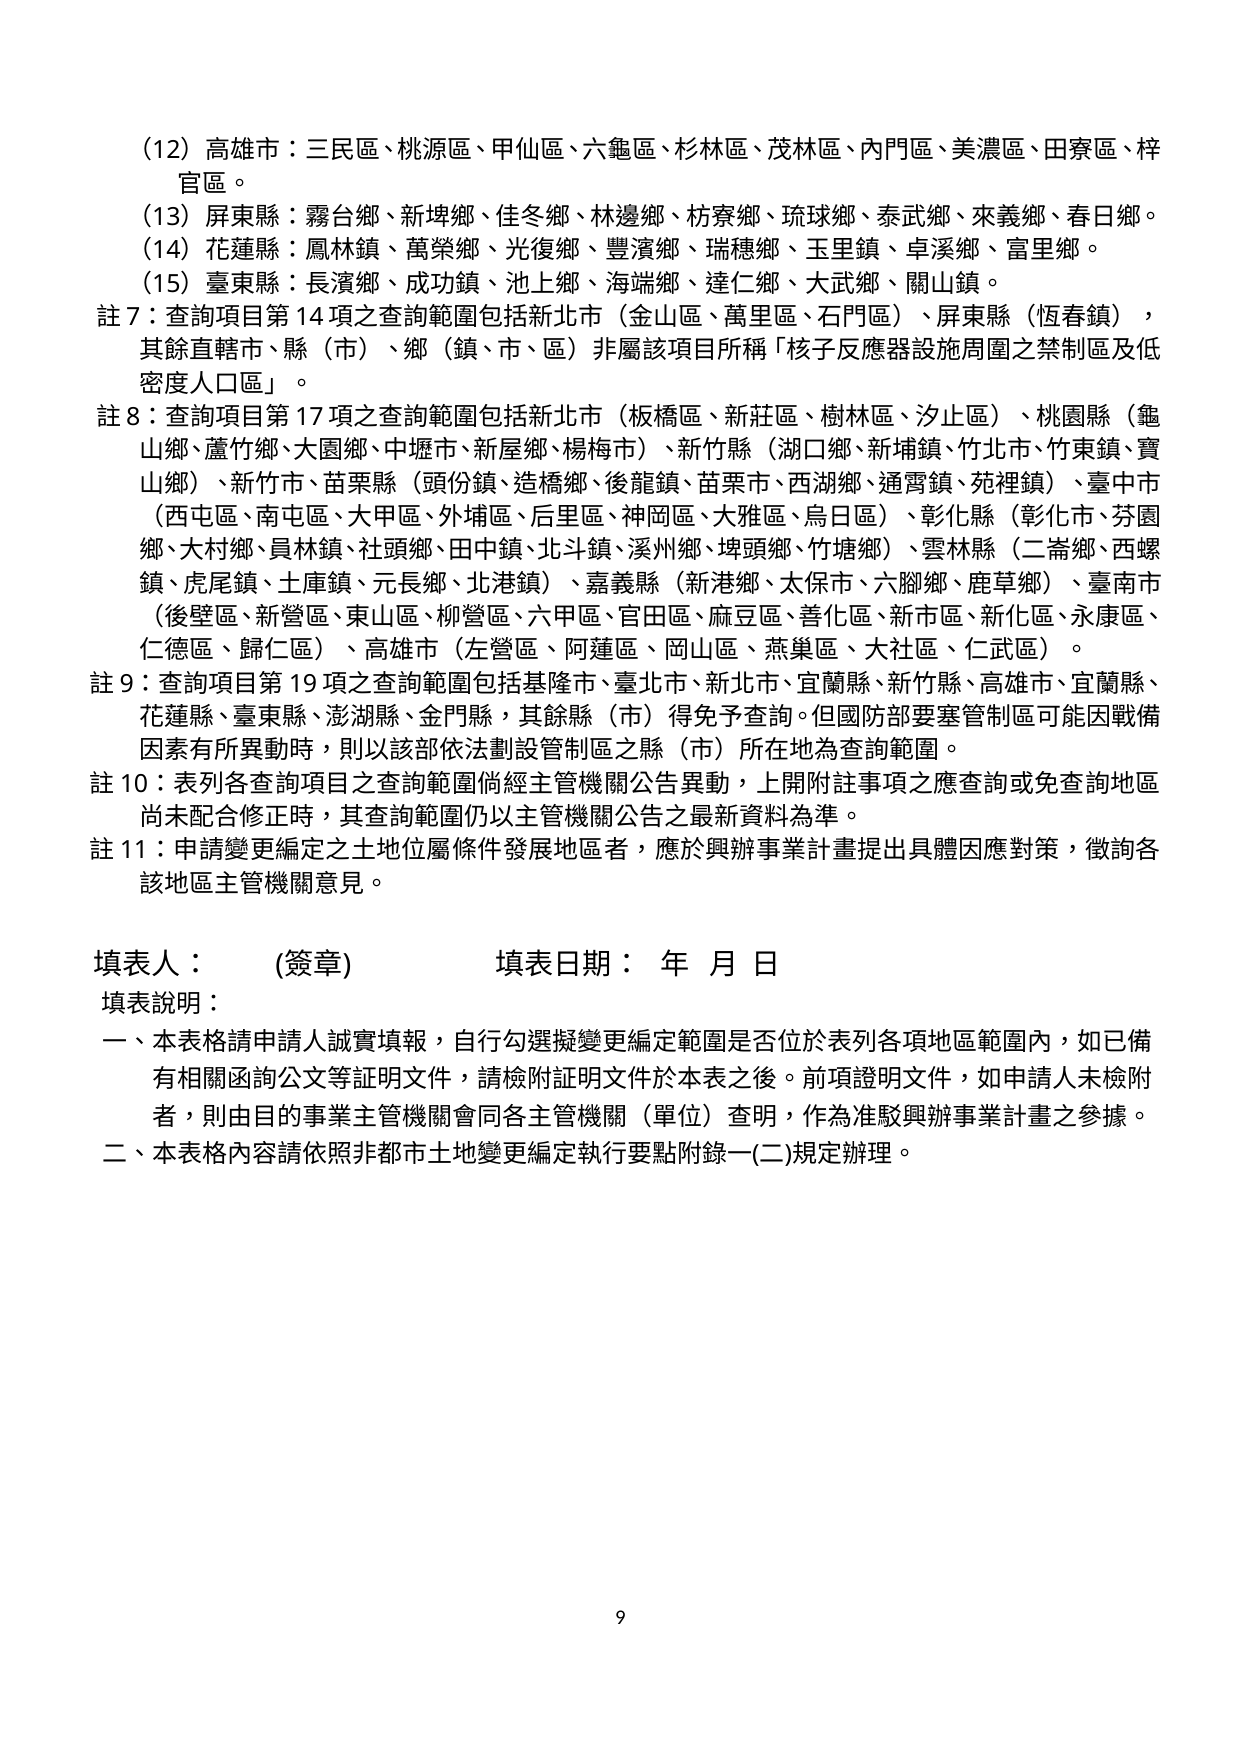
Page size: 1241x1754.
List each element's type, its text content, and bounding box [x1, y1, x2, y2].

text 註8：查詢項目第17項之查詢範圍包括新北市（板橋區、新莊區、樹林區、汐止區）、桃園縣（龜山鄉、蘆竹鄉、大園鄉、中壢市、新屋鄉、楊梅市）、新竹縣（湖口鄉、新埔鎮、竹北市、竹東鎮、寶山鄉）、新竹市、苗栗縣（頭份鎮、造橋鄉、後龍鎮、苗栗市、西湖鄉、通霄鎮、苑裡鎮）、臺中市（西屯區、南屯區、大甲區、外埔區、后里區、神岡區、大雅區、烏日區）、彰化縣（彰化市、芬園鄉、大村鄉、員林鎮、社頭鄉、田中鎮、北斗鎮、溪州鄉、埤頭鄉、竹塘鄉）、雲林縣（二崙鄉、西螺鎮、虎尾鎮、土庫鎮、元長鄉、北港鎮）、嘉義縣（新港鄉、太保市、六腳鄉、鹿草鄉）、臺南市（後壁區、新營區、東山區、柳營區、六甲區、官田區、麻豆區、善化區、新市區、新化區、永康區、仁德區、歸仁區）、高雄市（左營區、阿蓮區、岡山區、燕巢區、大社區、仁武區）。 [89, 399, 1161, 666]
text （14）花蓮縣：鳳林鎮、萬榮鄉、光復鄉、豐濱鄉、瑞穗鄉、玉里鎮、卓溪鄉、富里鄉。 [127, 232, 1161, 266]
text 填表說明： [102, 983, 1113, 1021]
text 註11：申請變更編定之土地位屬條件發展地區者，應於興辦事業計畫提出具體因應對策，徵詢各該地區主管機關意見。 [89, 832, 1161, 899]
text （15）臺東縣：長濱鄉、成功鎮、池上鄉、海端鄉、達仁鄉、大武鄉、關山鎮。 [127, 266, 1161, 299]
text 註7：查詢項目第14項之查詢範圍包括新北市（金山區、萬里區、石門區）、屏東縣（恆春鎮），其餘直轄市、縣（市）、鄉（鎮、市、區）非屬該項目所稱「核子反應器設施周圍之禁制區及低密度人口區」。 [89, 299, 1161, 399]
text 註9：查詢項目第19項之查詢範圍包括基隆市、臺北市、新北市、宜蘭縣、新竹縣、高雄市、宜蘭縣、花蓮縣、臺東縣、澎湖縣、金門縣，其餘縣（市）得免予查詢。但國防部要塞管制區可能因戰備因素有所異動時，則以該部依法劃設管制區之縣（市）所在地為查詢範圍。 [89, 666, 1161, 766]
text 一、本表格請申請人誠實填報，自行勾選擬變更編定範圍是否位於表列各項地區範圍內，如已備有相關函詢公文等証明文件，請檢附証明文件於本表之後。前項證明文件，如申請人未檢附者，則由目的事業主管機關會同各主管機關（單位）查明，作為准駁興辦事業計畫之參據。 [102, 1021, 1163, 1133]
text （13）屏東縣：霧台鄉、新埤鄉、佳冬鄉、林邊鄉、枋寮鄉、琉球鄉、泰武鄉、來義鄉、春日鄉。 [127, 199, 1161, 232]
text 註10：表列各查詢項目之查詢範圍倘經主管機關公告異動，上開附註事項之應查詢或免查詢地區尚未配合修正時，其查詢範圍仍以主管機關公告之最新資料為準。 [89, 766, 1161, 832]
text （12）高雄市：三民區、桃源區、甲仙區、六龜區、杉林區、茂林區、內門區、美濃區、田寮區、梓官區。 [127, 132, 1161, 199]
text 填表人： (簽章) 填表日期： 年 月 日 [93, 941, 1163, 983]
text 二、本表格內容請依照非都市土地變更編定執行要點附錄一(二)規定辦理。 [102, 1133, 1163, 1171]
